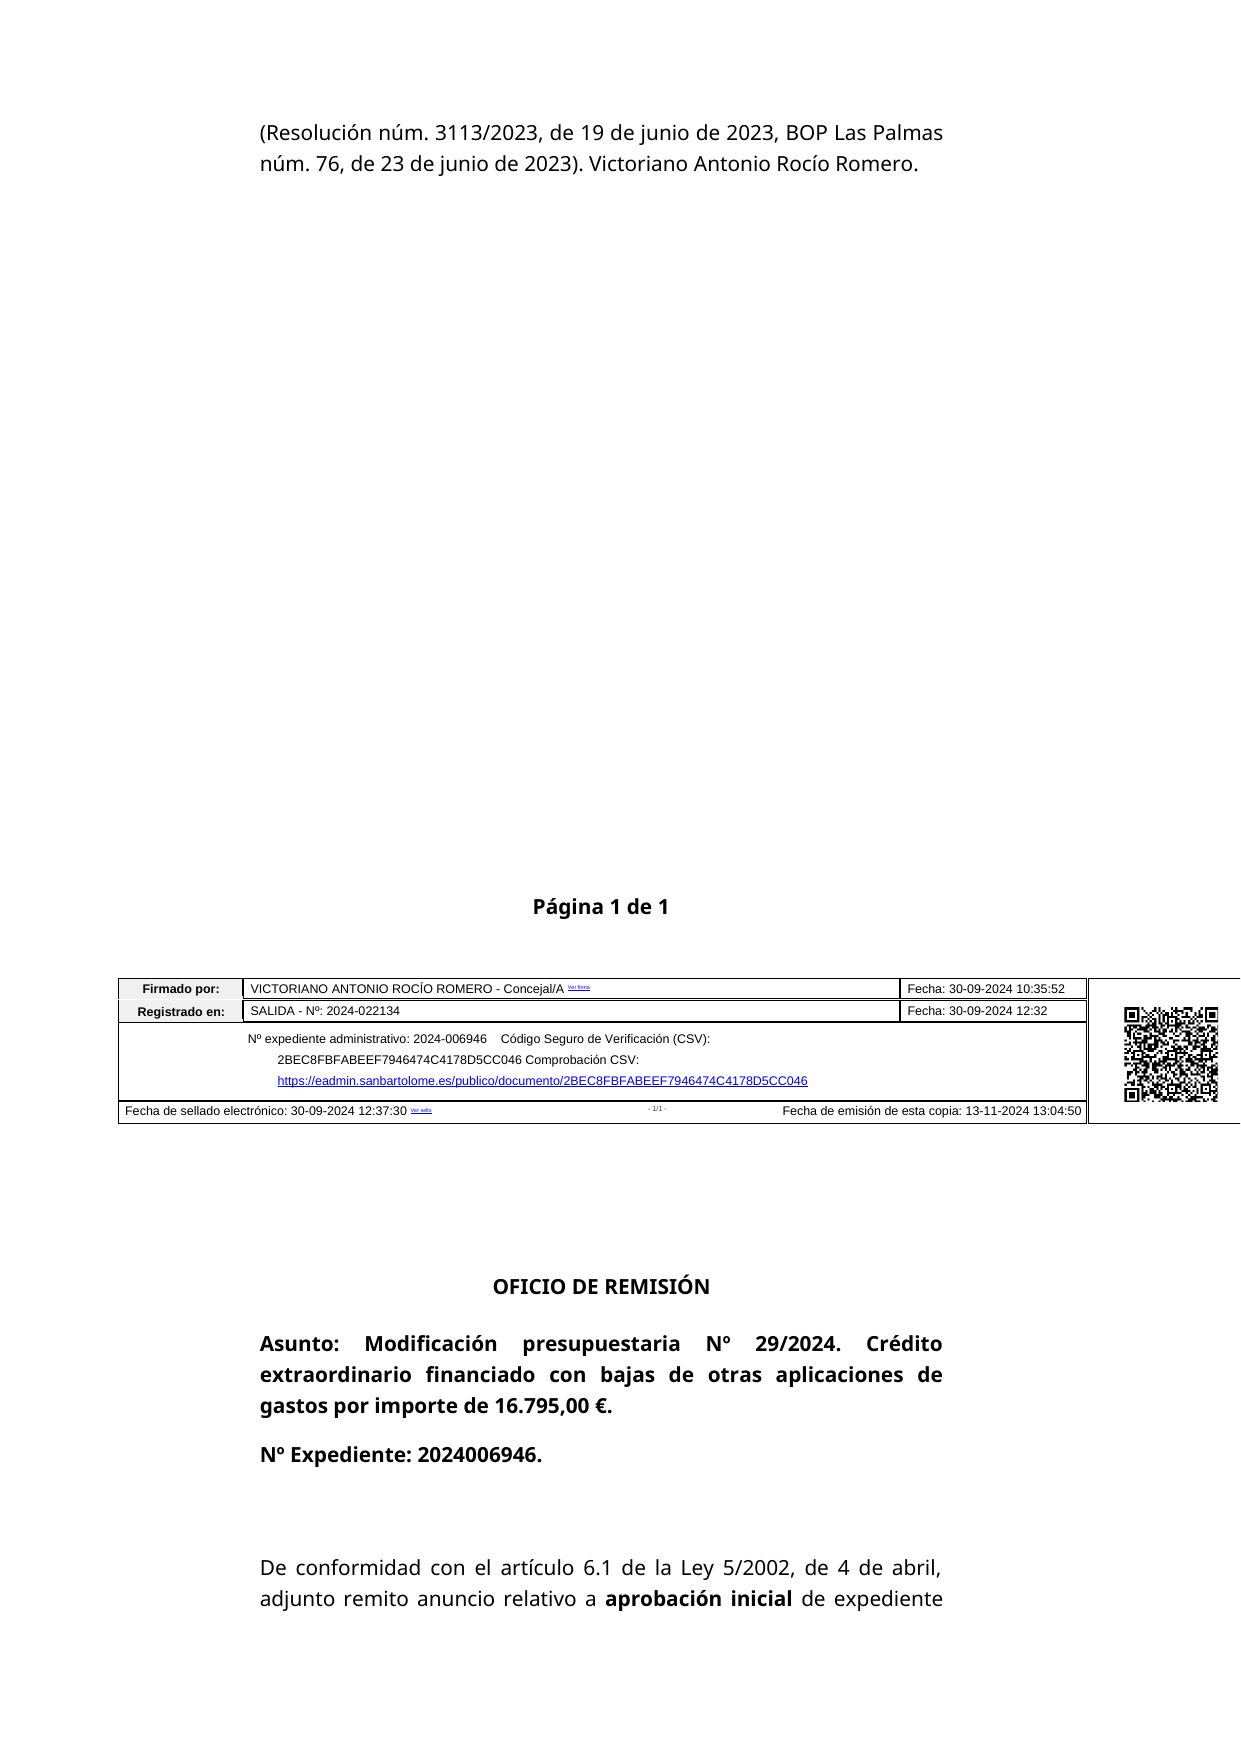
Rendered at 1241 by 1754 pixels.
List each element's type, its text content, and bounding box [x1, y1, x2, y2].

table_header VICTORIANO ANTONIO ROCÍO ROMERO - Concejal/A Ver firma [244, 979, 899, 998]
table_cell Fecha: 30-09-2024 12:32 [901, 1001, 1086, 1021]
table_cell SALIDA - Nº: 2024-022134 [244, 1001, 899, 1021]
text Página 1 de 1 [228, 892, 973, 921]
text De conformidad con el artículo 6.1 de la Ley 5/2002, de 4 de abril, adjunto remito anuncio relativo a aprobación inicial de expediente [259, 1553, 943, 1613]
table_cell Registrado en: [119, 1003, 242, 1019]
table_header Fecha: 30-09-2024 10:35:52 [901, 979, 1086, 998]
text (Resolución núm. 3113/2023, de 19 de junio de 2023, BOP Las Palmas núm. 76, de 23 de junio de 2023). Victoriano Antonio Rocío Romero. [259, 118, 943, 178]
table_cell Fecha de sellado electrónico: 30-09-2024 12:37:30 Ver sello - 1/1 - Fecha de emisión de esta copia: 13-11-2024 13:04:50 [119, 1102, 1086, 1123]
text Nº Expediente: 2024006946. [259, 1440, 1122, 1468]
text OFICIO DE REMISIÓN [229, 1272, 973, 1301]
table_cell Nº expediente administrativo: 2024-006946 Código Seguro de Verificación (CSV): 2BEC8FBFABEEF7946474C4178D5CC046 Comprobación CSV: https://eadmin.sanbartolome.es/publico/documento/2BEC8FBFABEEF7946474C4178D5CC046 [119, 1023, 1086, 1100]
table_header [1089, 979, 1240, 1123]
table_header Firmado por: [119, 979, 242, 996]
text Asunto: Modificación presupuestaria Nº 29/2024. Crédito extraordinario financiado con bajas de otras aplicaciones de gastos por importe de 16.795,00 €. [259, 1329, 943, 1420]
